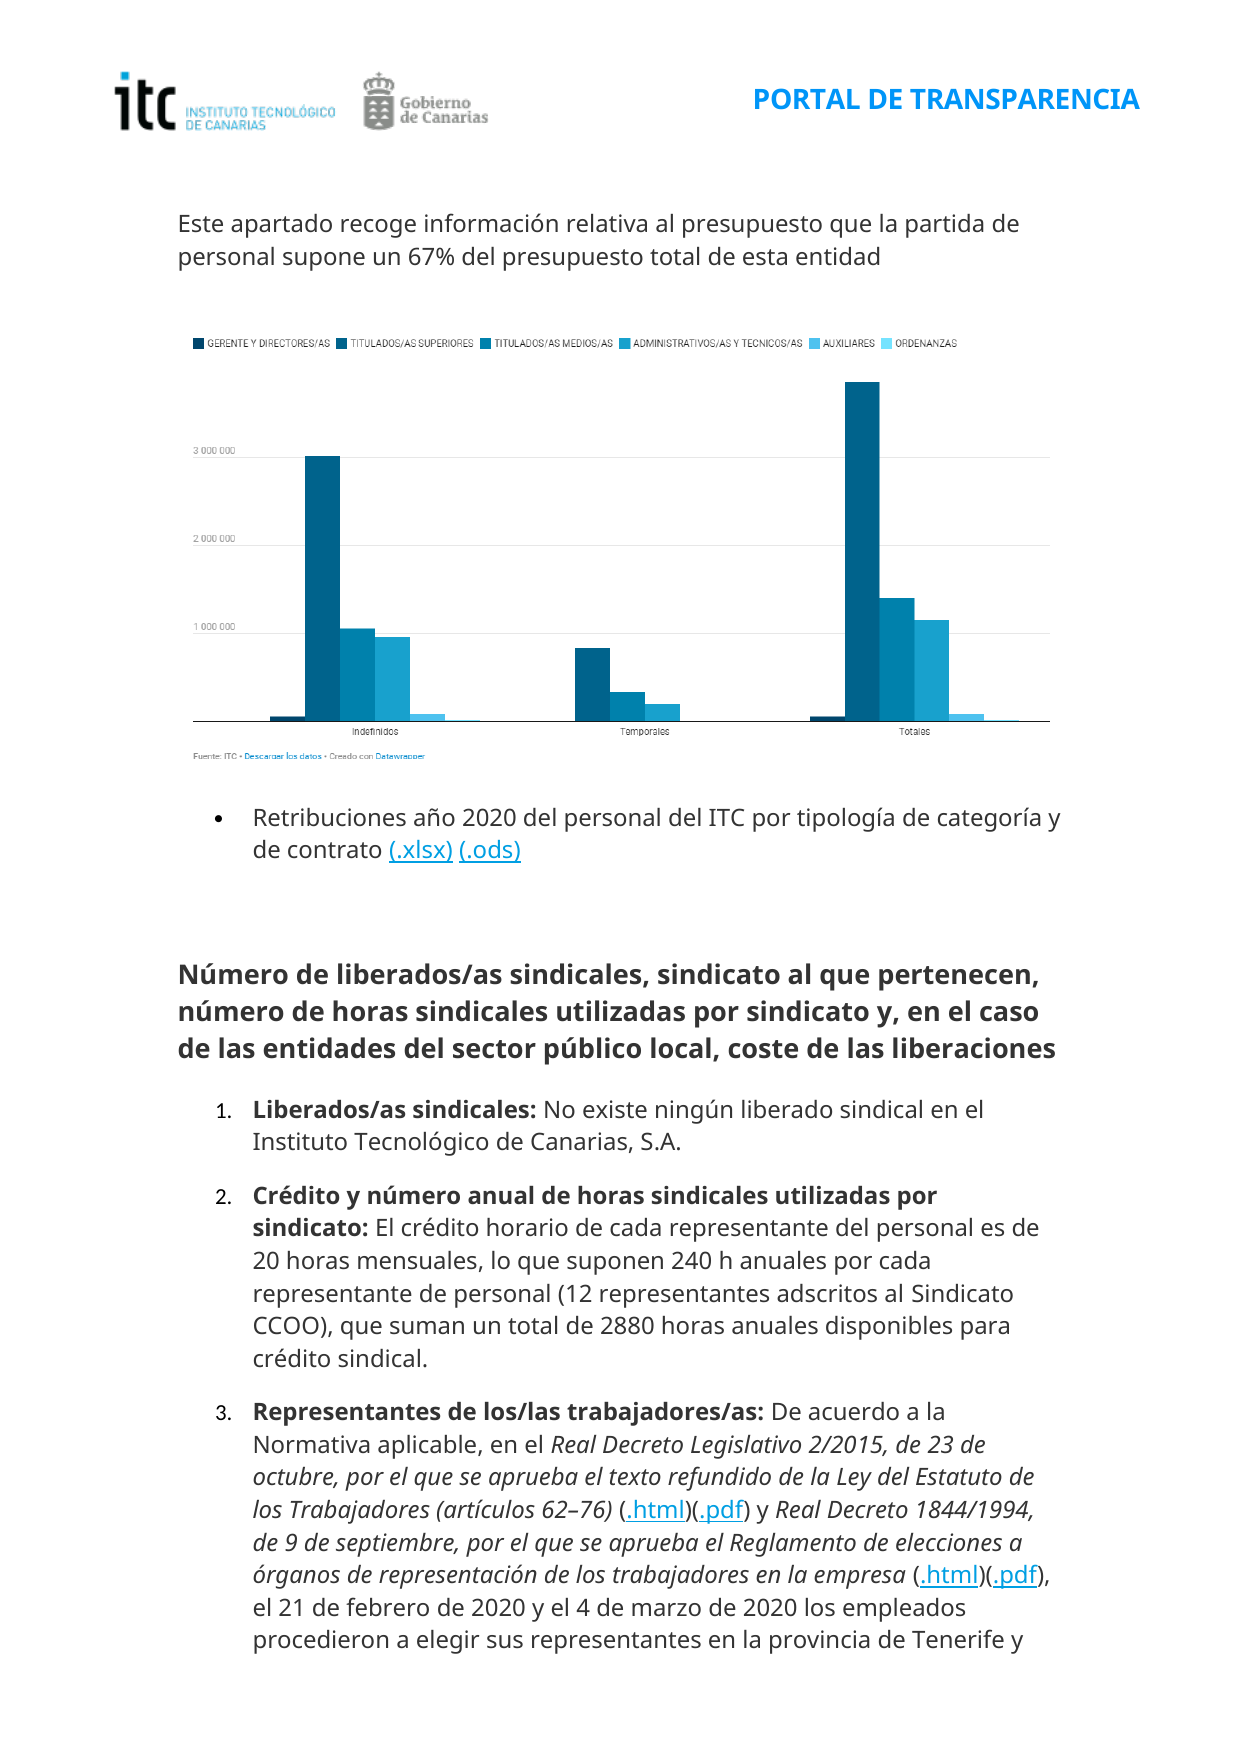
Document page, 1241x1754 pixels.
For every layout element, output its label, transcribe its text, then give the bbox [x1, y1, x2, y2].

subtitle Número de liberados/as sindicales, sindicato al que pertenecen, número de horas sindicales utilizadas por sindicato y, en el caso de las entidades del sector público local, coste de las liberaciones [177, 956, 1063, 1066]
text Este apartado recoge información relativa al presupuesto que la partida de personal supone un 67% del presupuesto total de esta entidad [177, 207, 1063, 272]
list Liberados/as sindicales: No existe ningún liberado sindical en el Instituto Tecnológico de Canarias, S.A. [215, 1092, 1063, 1158]
list Representantes de los/las trabajadores/as: De acuerdo a la Normativa aplicable, en el Real Decreto Legislativo 2/2015, de 23 de octubre, por el que se aprueba el texto refundido de la Ley del Estatuto de los Trabajadores (artículos 62–76) (.html)(.pdf) y Real Decreto 1844/1994, de 9 de septiembre, por el que se aprueba el Reglamento de elecciones a órganos de representación de los trabajadores en la empresa (.html)(.pdf), el 21 de febrero de 2020 y el 4 de marzo de 2020 los empleados procedieron a elegir sus representantes en la provincia de Tenerife y [215, 1395, 1063, 1656]
list Crédito y número anual de horas sindicales utilizadas por sindicato: El crédito horario de cada representante del personal es de 20 horas mensuales, lo que suponen 240 h anuales por cada representante de personal (12 representantes adscritos al Sindicato CCOO), que suman un total de 2880 horas anuales disponibles para crédito sindical. [215, 1178, 1063, 1374]
list Retribuciones año 2020 del personal del ITC por tipología de categoría y de contrato (.xlsx) (.ods) [215, 801, 1063, 866]
